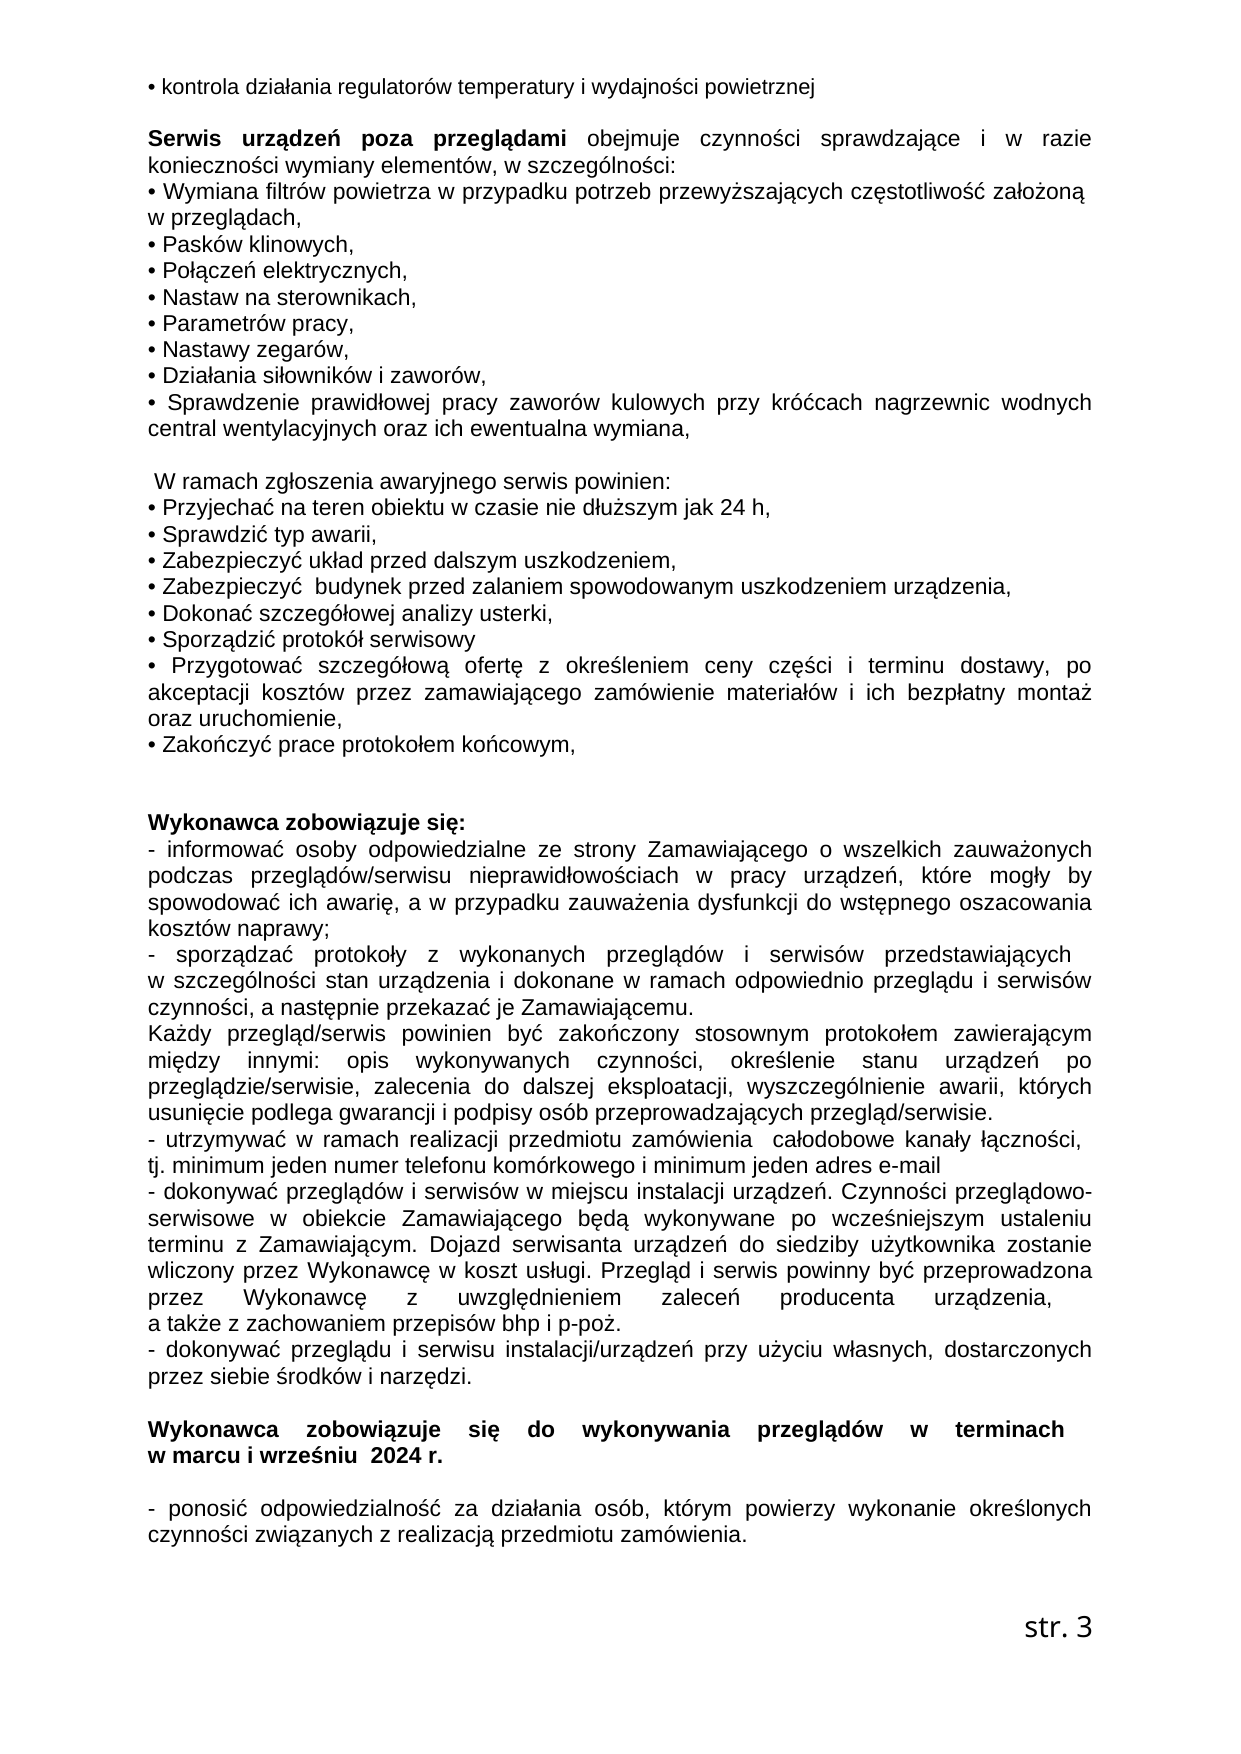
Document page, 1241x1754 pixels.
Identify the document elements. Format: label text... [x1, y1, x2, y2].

text - utrzymywać w ramach realizacji przedmiotu zamówienia całodobowe kanały łączności, tj. minimum jeden numer telefonu komórkowego i minimum jeden adres e-mail [148, 1126, 1093, 1178]
text • Przyjechać na teren obiektu w czasie nie dłuższym jak 24 h, [148, 494, 1093, 521]
text - dokonywać przeglądów i serwisów w miejscu instalacji urządzeń. Czynności przeglądowo-serwisowe w obiekcie Zamawiającego będą wykonywane po wcześniejszym ustaleniu terminu z Zamawiającym. Dojazd serwisanta urządzeń do siedziby użytkownika zostanie wliczony przez Wykonawcę w koszt usługi. Przegląd i serwis powinny być przeprowadzona przez Wykonawcę z uwzględnieniem zaleceń producenta urządzenia, a także z zachowaniem przepisów bhp i p-poż. [148, 1178, 1093, 1336]
text • Nastaw na sterownikach, [148, 283, 1093, 310]
text • Działania siłowników i zaworów, [148, 362, 1093, 389]
text • Wymiana filtrów powietrza w przypadku potrzeb przewyższających częstotliwość założoną w przeglądach, [148, 178, 1093, 231]
text • Sprawdzenie prawidłowej pracy zaworów kulowych przy króćcach nagrzewnic wodnych central wentylacyjnych oraz ich ewentualna wymiana, [148, 389, 1093, 442]
text • Zakończyć prace protokołem końcowym, [148, 731, 1093, 758]
text Serwis urządzeń poza przeglądami obejmuje czynności sprawdzające i w razie konieczności wymiany elementów, w szczególności: [148, 125, 1093, 178]
text • Sprawdzić typ awarii, [148, 521, 1093, 547]
text • kontrola działania regulatorów temperatury i wydajności powietrznej [148, 74, 1093, 99]
text - informować osoby odpowiedzialne ze strony Zamawiającego o wszelkich zauważonych podczas przeglądów/serwisu nieprawidłowościach w pracy urządzeń, które mogły by spowodować ich awarię, a w przypadku zauważenia dysfunkcji do wstępnego oszacowania kosztów naprawy; [148, 836, 1093, 941]
text W ramach zgłoszenia awaryjnego serwis powinien: [148, 468, 1093, 494]
text - ponosić odpowiedzialność za działania osób, którym powierzy wykonanie określonych czynności związanych z realizacją przedmiotu zamówienia. [148, 1494, 1093, 1547]
text Każdy przegląd/serwis powinien być zakończony stosownym protokołem zawierającym między innymi: opis wykonywanych czynności, określenie stanu urządzeń po przeglądzie/serwisie, zalecenia do dalszej eksploatacji, wyszczególnienie awarii, których usunięcie podlega gwarancji i podpisy osób przeprowadzających przegląd/serwisie. [148, 1020, 1093, 1126]
text • Zabezpieczyć budynek przed zalaniem spowodowanym uszkodzeniem urządzenia, [148, 573, 1093, 600]
text • Przygotować szczegółową ofertę z określeniem ceny części i terminu dostawy, po akceptacji kosztów przez zamawiającego zamówienie materiałów i ich bezpłatny montaż oraz uruchomienie, [148, 652, 1093, 731]
text - sporządzać protokoły z wykonanych przeglądów i serwisów przedstawiających w szczególności stan urządzenia i dokonane w ramach odpowiednio przeglądu i serwisów czynności, a następnie przekazać je Zamawiającemu. [148, 941, 1093, 1020]
text • Zabezpieczyć układ przed dalszym uszkodzeniem, [148, 547, 1093, 573]
text Wykonawca zobowiązuje się do wykonywania przeglądów w terminach w marcu i wrześniu 2024 r. [148, 1416, 1093, 1468]
text • Połączeń elektrycznych, [148, 257, 1093, 283]
text Wykonawca zobowiązuje się: [148, 809, 1093, 836]
text • Dokonać szczegółowej analizy usterki, [148, 600, 1093, 626]
text • Parametrów pracy, [148, 310, 1093, 336]
text • Nastawy zegarów, [148, 336, 1093, 362]
text - dokonywać przeglądu i serwisu instalacji/urządzeń przy użyciu własnych, dostarczonych przez siebie środków i narzędzi. [148, 1336, 1093, 1389]
text • Pasków klinowych, [148, 231, 1093, 257]
text • Sporządzić protokół serwisowy [148, 626, 1093, 652]
